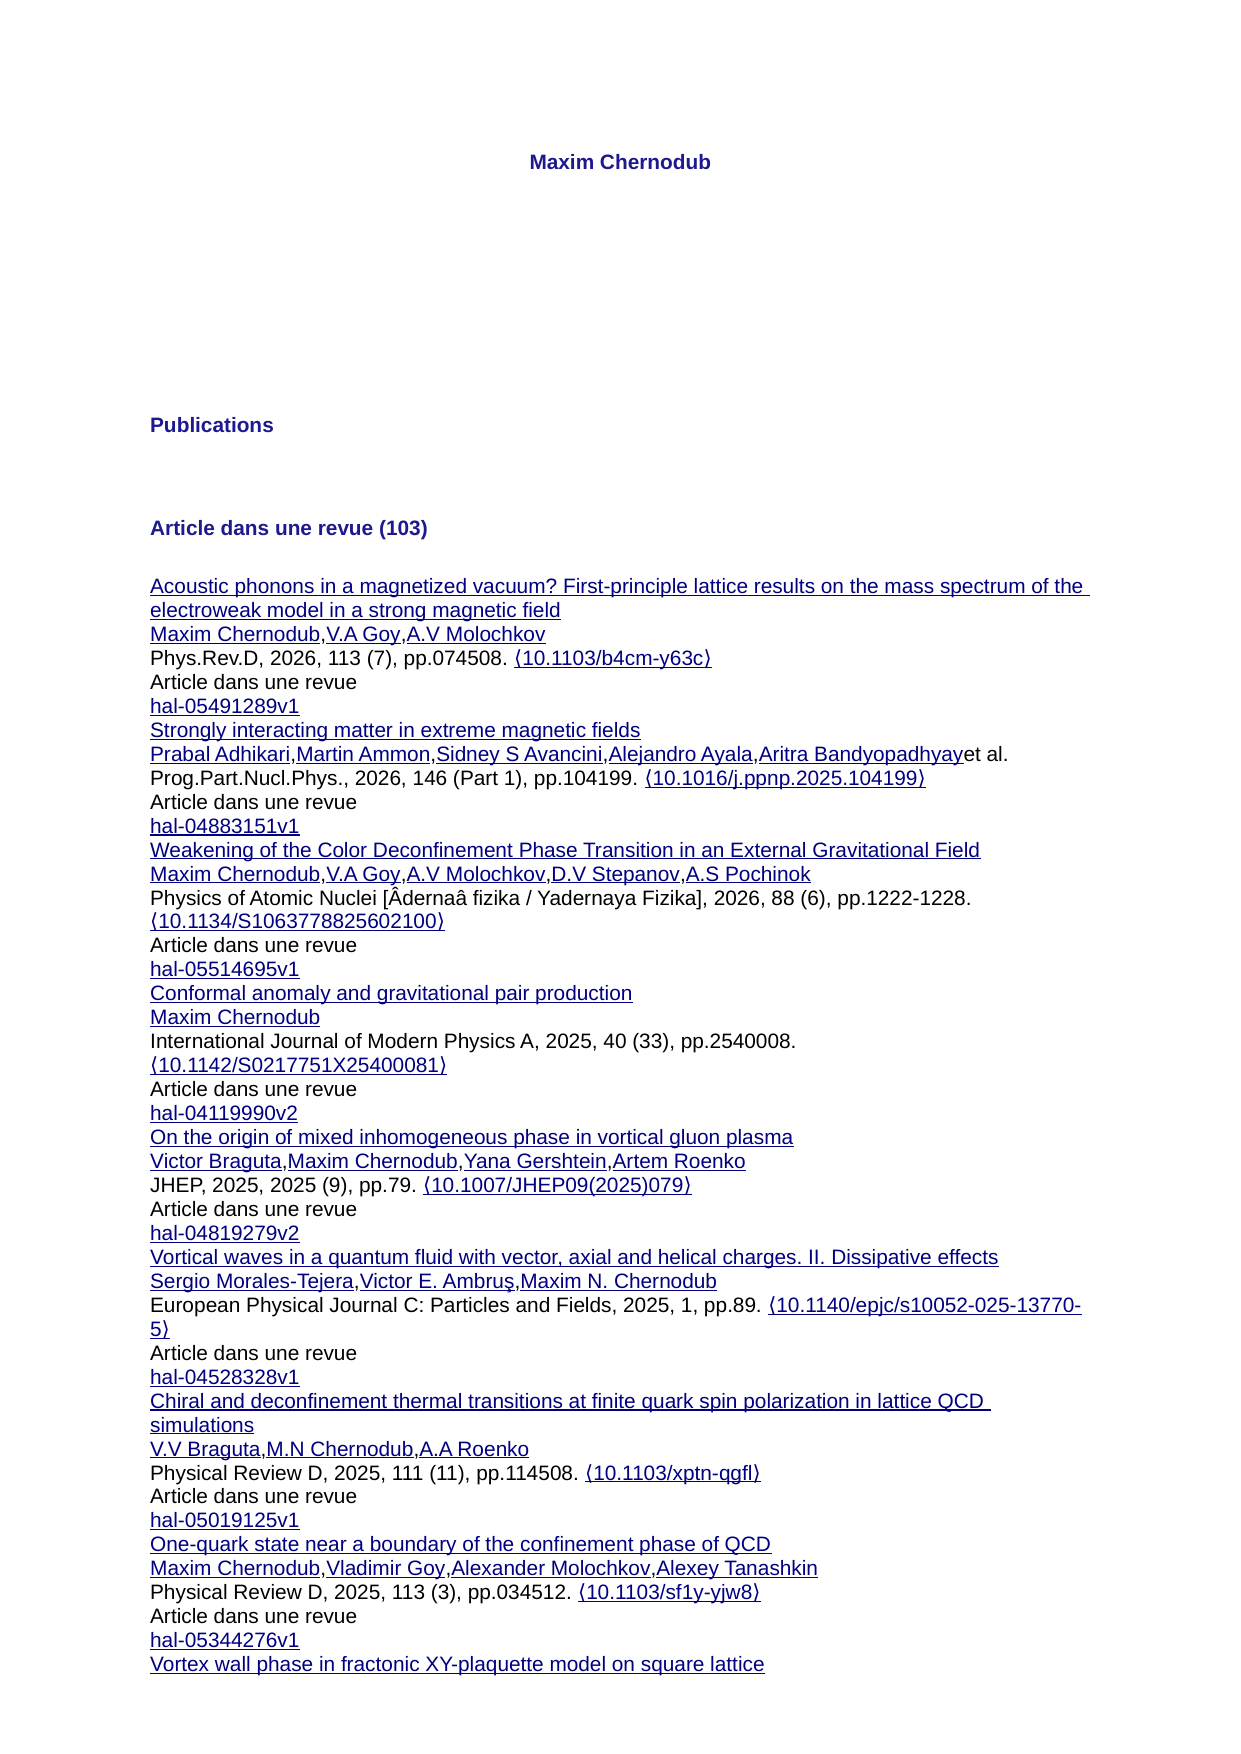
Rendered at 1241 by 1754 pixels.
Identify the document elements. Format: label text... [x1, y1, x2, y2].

table_cell Conformal anomaly and gravitational pair production Maxim Chernodub International Journal of Modern Physics A, 2025, 40 (33), pp.2540008. ⟨10.1142/S0217751X25400081⟩ Article dans une revue hal-04119990v2 [150, 981, 1090, 1125]
table_cell Strongly interacting matter in extreme magnetic fields Prabal Adhikari,Martin Ammon,Sidney S Avancini,Alejandro Ayala,Aritra Bandyopadhyayet al. Prog.Part.Nucl.Phys., 2026, 146 (Part 1), pp.104199. ⟨10.1016/j.ppnp.2025.104199⟩ Article dans une revue hal-04883151v1 [150, 718, 1090, 837]
subtitle Article dans une revue (103) [150, 516, 1090, 539]
table_header electroweak model in a strong magnetic field Maxim Chernodub,V.A Goy,A.V Molochkov Phys.Rev.D, 2026, 113 (7), pp.074508. ⟨10.1103/b4cm-y63c⟩ Article dans une revue hal-05491289v1 [150, 596, 1090, 718]
subtitle Maxim Chernodub [150, 150, 1090, 174]
table_cell Vortical waves in a quantum fluid with vector, axial and helical charges. II. Dissipative effects Sergio Morales-Tejera,Victor E. Ambruş,Maxim N. Chernodub European Physical Journal C: Particles and Fields, 2025, 1, pp.89. ⟨10.1140/epjc/s10052-025-13770-5⟩ Article dans une revue hal-04528328v1 [150, 1245, 1090, 1388]
table_cell One-quark state near a boundary of the confinement phase of QCD Maxim Chernodub,Vladimir Goy,Alexander Molochkov,Alexey Tanashkin Physical Review D, 2025, 113 (3), pp.034512. ⟨10.1103/sf1y-yjw8⟩ Article dans une revue hal-05344276v1 [150, 1532, 1090, 1652]
subtitle Publications [150, 412, 1090, 436]
table_cell Vortex wall phase in fractonic XY-plaquette model on square lattice [150, 1652, 1090, 1676]
table_cell Chiral and deconfinement thermal transitions at finite quark spin polarization in lattice QCD simulations V.V Braguta,M.N Chernodub,A.A Roenko Physical Review D, 2025, 111 (11), pp.114508. ⟨10.1103/xptn-qgfl⟩ Article dans une revue hal-05019125v1 [150, 1389, 1090, 1532]
table_cell Weakening of the Color Deconfinement Phase Transition in an External Gravitational Field Maxim Chernodub,V.A Goy,A.V Molochkov,D.V Stepanov,A.S Pochinok Physics of Atomic Nuclei [Âdernaâ fizika / Yadernaya Fizika], 2026, 88 (6), pp.1222-1228. ⟨10.1134/S1063778825602100⟩ Article dans une revue hal-05514695v1 [150, 838, 1090, 981]
table_cell On the origin of mixed inhomogeneous phase in vortical gluon plasma Victor Braguta,Maxim Chernodub,Yana Gershtein,Artem Roenko JHEP, 2025, 2025 (9), pp.79. ⟨10.1007/JHEP09(2025)079⟩ Article dans une revue hal-04819279v2 [150, 1125, 1090, 1245]
table_header Acoustic phonons in a magnetized vacuum? First-principle lattice results on the mass spectrum of the [150, 574, 1090, 595]
